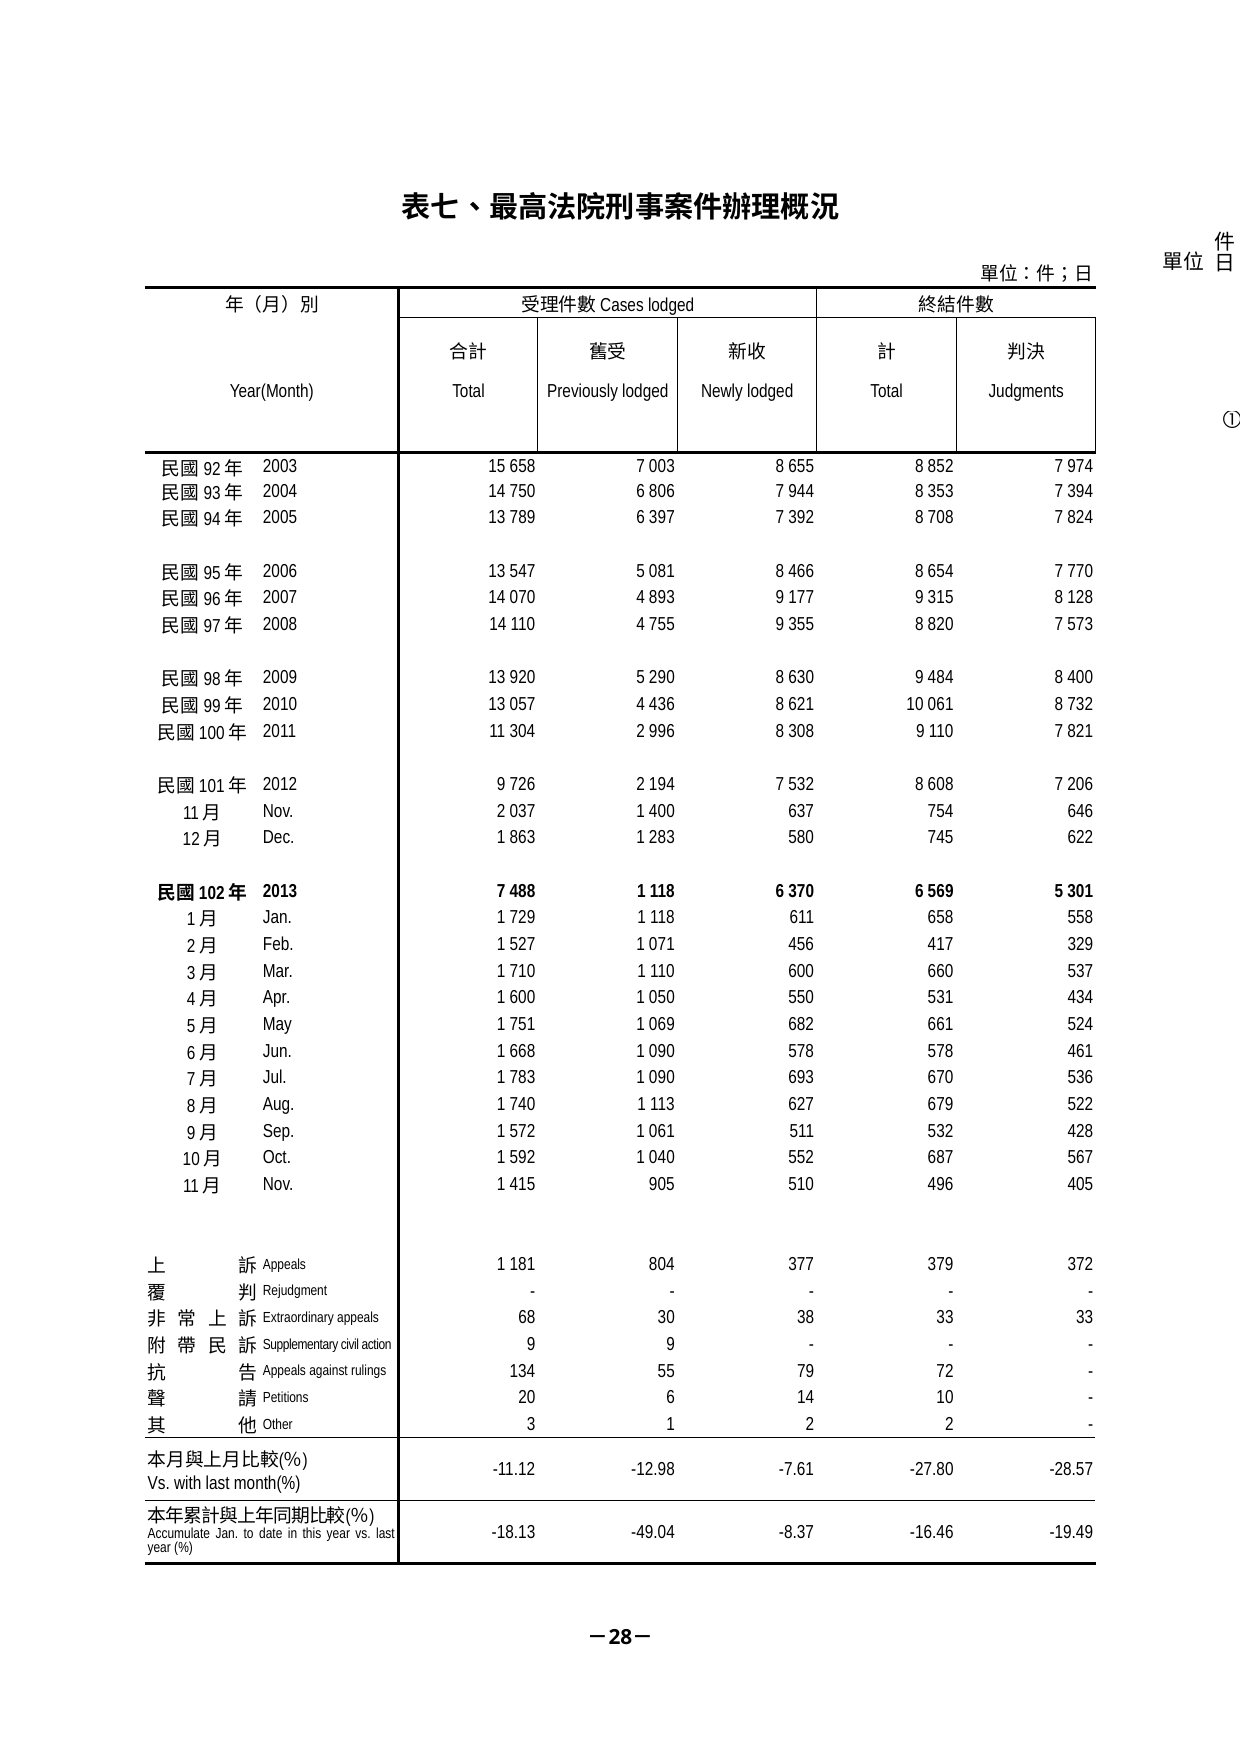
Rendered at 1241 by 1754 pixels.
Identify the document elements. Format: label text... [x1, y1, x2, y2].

table_cell 687 [817, 1144, 956, 1171]
table_cell 660 [817, 957, 956, 984]
table_cell [538, 851, 677, 877]
table_cell 134 [400, 1357, 538, 1384]
table_cell Jul. [260, 1064, 397, 1091]
table_cell [260, 1224, 397, 1251]
table_cell 580 [677, 824, 817, 851]
table_cell 2009 [260, 664, 397, 691]
table_cell 417 [817, 931, 956, 957]
text 單位： [1162, 245, 1212, 270]
table_cell 本年累計與上年同期比較(％) Accumulate Jan. to date in this year vs. last year (%) [145, 1501, 397, 1562]
table_cell 552 [677, 1144, 817, 1171]
table_cell 2 [817, 1411, 956, 1437]
text 表七、最高法院刑事案件辦理概況 [148, 183, 1092, 225]
table_cell -8.37 [677, 1501, 817, 1562]
table_cell 372 [956, 1251, 1096, 1277]
table_cell 9 726 [400, 771, 538, 797]
table_cell 2 996 [538, 717, 677, 744]
table_cell 646 [956, 797, 1096, 824]
table_cell 1 110 [538, 957, 677, 984]
table_cell 1 069 [538, 1011, 677, 1037]
table_cell 8 732 [956, 691, 1096, 717]
table_cell - [956, 1331, 1096, 1357]
table_cell 11月 [145, 1171, 260, 1197]
table_cell 合計 [400, 318, 537, 380]
table_cell [400, 637, 538, 664]
table_cell 聲請 [145, 1384, 260, 1411]
table_cell [260, 637, 397, 664]
table_cell [400, 1224, 538, 1251]
table_cell 578 [817, 1037, 956, 1064]
table_cell 民國 96年 [145, 584, 260, 611]
table_cell 578 [677, 1037, 817, 1064]
table_cell [956, 851, 1096, 877]
table_cell 8 654 [817, 557, 956, 584]
table_cell 7 573 [956, 611, 1096, 637]
table_cell 537 [956, 957, 1096, 984]
table_cell Aug. [260, 1091, 397, 1117]
table_cell 2005 [260, 504, 397, 531]
table_cell 新收 [678, 318, 816, 380]
table_cell [145, 531, 260, 557]
table_cell 6 569 [817, 877, 956, 904]
table_cell 1 118 [538, 904, 677, 931]
table_cell Mar. [260, 957, 397, 984]
table_cell 661 [817, 1011, 956, 1037]
table_cell 5月 [145, 1011, 260, 1037]
table_cell 8月 [145, 1091, 260, 1117]
table_cell Dec. [260, 824, 397, 851]
table_cell 79 [677, 1357, 817, 1384]
table_cell 1 600 [400, 984, 538, 1011]
table_cell 14 070 [400, 584, 538, 611]
table_cell May [260, 1011, 397, 1037]
table_cell [145, 851, 260, 877]
table_cell 本月與上月比較(％) Vs. with last month(%) [145, 1438, 397, 1500]
table_cell 1 783 [400, 1064, 538, 1091]
text [1162, 237, 1212, 245]
table_cell 民國 92年 [145, 454, 260, 477]
table_cell 532 [817, 1117, 956, 1144]
table_cell 民國 94年 [145, 504, 260, 531]
table_header 年（月）別 [1220, 410, 1240, 431]
table_cell [260, 851, 397, 877]
table_header 受理件數Cases lodged [400, 289, 816, 317]
table_cell 1 400 [538, 797, 677, 824]
table_cell 7 944 [677, 477, 817, 504]
table_cell 1 751 [400, 1011, 538, 1037]
table_cell 1 071 [538, 931, 677, 957]
table_cell 1 668 [400, 1037, 538, 1064]
table_cell 13 547 [400, 557, 538, 584]
table_cell 38 [677, 1304, 817, 1331]
table_cell [400, 531, 538, 557]
table_cell 7 974 [956, 454, 1096, 477]
table_cell 405 [956, 1171, 1096, 1197]
table_cell 附帶民訴 [145, 1331, 260, 1357]
table_cell 1 090 [538, 1037, 677, 1064]
table_cell 11 304 [400, 717, 538, 744]
table_cell 329 [956, 931, 1096, 957]
table_cell 民國 95年 [145, 557, 260, 584]
table_cell 30 [538, 1304, 677, 1331]
table_cell 496 [817, 1171, 956, 1197]
table_cell [145, 744, 260, 771]
table_cell 民國101年 [145, 771, 260, 797]
table_cell Jan. [260, 904, 397, 931]
table_cell [538, 1224, 677, 1251]
table_cell 627 [677, 1091, 817, 1117]
table_cell 33 [956, 1304, 1096, 1331]
table_cell 2004 [260, 477, 397, 504]
table_cell 4 755 [538, 611, 677, 637]
table_cell 8 308 [677, 717, 817, 744]
table_cell Jun. [260, 1037, 397, 1064]
table_cell 民國 97年 [145, 611, 260, 637]
table_cell 8 608 [817, 771, 956, 797]
table_cell Newly lodged [678, 380, 816, 451]
table_cell [677, 1197, 817, 1224]
table_cell 1 592 [400, 1144, 538, 1171]
table_cell 1 090 [538, 1064, 677, 1091]
table_cell 2007 [260, 584, 397, 611]
table_cell 8 655 [677, 454, 817, 477]
table_cell [400, 1197, 538, 1224]
table_cell 7月 [145, 1064, 260, 1091]
table_cell 531 [817, 984, 956, 1011]
table_cell 9 355 [677, 611, 817, 637]
table_cell 1 710 [400, 957, 538, 984]
table_cell 5 290 [538, 664, 677, 691]
table_cell [817, 637, 956, 664]
table_cell 7 824 [956, 504, 1096, 531]
table_cell 2010 [260, 691, 397, 717]
table_cell -49.04 [538, 1501, 677, 1562]
table_cell 8 400 [956, 664, 1096, 691]
table_cell [677, 1224, 817, 1251]
table_cell 9 110 [817, 717, 956, 744]
table_cell 379 [817, 1251, 956, 1277]
table_cell Appeals [260, 1251, 397, 1277]
table_cell 679 [817, 1091, 956, 1117]
table_cell [817, 1224, 956, 1251]
table_cell 2011 [260, 717, 397, 744]
table_cell 9 315 [817, 584, 956, 611]
table_cell [956, 531, 1096, 557]
table_cell 4 893 [538, 584, 677, 611]
table_cell 72 [817, 1357, 956, 1384]
table_cell Appeals against rulings [260, 1357, 397, 1384]
table_cell 1月 [145, 904, 260, 931]
table_cell 1 118 [538, 877, 677, 904]
table_cell -28.57 [956, 1437, 1096, 1500]
table_cell 民國 93年 [145, 477, 260, 504]
table_cell 461 [956, 1037, 1096, 1064]
table_cell 456 [677, 931, 817, 957]
table_cell - [956, 1277, 1096, 1304]
table_cell Oct. [260, 1144, 397, 1171]
table_cell 1 740 [400, 1091, 538, 1117]
table_cell 2003 [260, 454, 397, 477]
table_cell 1 181 [400, 1251, 538, 1277]
table_cell 905 [538, 1171, 677, 1197]
table_cell - [956, 1384, 1096, 1411]
text [1162, 270, 1240, 277]
table_cell -18.13 [400, 1501, 538, 1562]
table_cell 計 [817, 318, 956, 380]
table_cell 民國102年 [145, 877, 260, 904]
table_cell -7.61 [677, 1438, 817, 1500]
table_cell 428 [956, 1117, 1096, 1144]
table_cell [817, 531, 956, 557]
table_cell Petitions [260, 1384, 397, 1411]
table_cell 2012 [260, 771, 397, 797]
table_cell Nov. [260, 1171, 397, 1197]
text 件日 [1212, 231, 1240, 274]
table_cell 1 050 [538, 984, 677, 1011]
table_cell [260, 531, 397, 557]
table_cell [817, 1197, 956, 1224]
table_cell [145, 637, 260, 664]
table_cell 804 [538, 1251, 677, 1277]
table_cell 11月 [145, 797, 260, 824]
table_cell 非常上訴 [145, 1304, 260, 1331]
table_cell 2013 [260, 877, 397, 904]
table_cell Total [400, 380, 537, 451]
table_cell Judgments [957, 380, 1095, 451]
table_cell 9 [538, 1331, 677, 1357]
table_cell -27.80 [817, 1438, 956, 1500]
table_cell 6月 [145, 1037, 260, 1064]
table_cell 622 [956, 824, 1096, 851]
table_cell 民國 99年 [145, 691, 260, 717]
table_cell -11.12 [400, 1438, 538, 1500]
table_cell 434 [956, 984, 1096, 1011]
table_cell 抗告 [145, 1357, 260, 1384]
table_cell - [956, 1357, 1096, 1384]
table_cell 3 [400, 1411, 538, 1437]
table_cell 55 [538, 1357, 677, 1384]
table_cell 33 [817, 1304, 956, 1331]
table_cell 8 820 [817, 611, 956, 637]
table_cell 4月 [145, 984, 260, 1011]
table_cell 12月 [145, 824, 260, 851]
table_cell 377 [677, 1251, 817, 1277]
table_cell 745 [817, 824, 956, 851]
table_cell 1 863 [400, 824, 538, 851]
table_cell 其他 [145, 1411, 260, 1437]
table_cell Year(Month) [145, 380, 397, 451]
table_cell 7 206 [956, 771, 1096, 797]
table_cell 6 806 [538, 477, 677, 504]
table_cell - [817, 1277, 956, 1304]
table_cell 上訴 [145, 1251, 260, 1277]
table_cell 8 466 [677, 557, 817, 584]
table_cell 522 [956, 1091, 1096, 1117]
table_cell 754 [817, 797, 956, 824]
table_cell 15 658 [400, 454, 538, 477]
table_cell 1 113 [538, 1091, 677, 1117]
table_cell -12.98 [538, 1438, 677, 1500]
table_cell 7 488 [400, 877, 538, 904]
table_cell - [538, 1277, 677, 1304]
table_cell Feb. [260, 931, 397, 957]
table_cell 567 [956, 1144, 1096, 1171]
table_cell 1 [538, 1411, 677, 1437]
table_cell [145, 1224, 260, 1251]
table_cell 3月 [145, 957, 260, 984]
table_cell [956, 1197, 1096, 1224]
table_cell 1 283 [538, 824, 677, 851]
table_cell [538, 744, 677, 771]
table_cell 舊受 [538, 318, 677, 380]
table_cell [956, 637, 1096, 664]
table_cell 10月 [145, 1144, 260, 1171]
table_cell 2 037 [400, 797, 538, 824]
table_cell 7 821 [956, 717, 1096, 744]
table_cell 8 621 [677, 691, 817, 717]
table_cell Rejudgment [260, 1277, 397, 1304]
table_cell [956, 1224, 1096, 1251]
table_cell 5 301 [956, 877, 1096, 904]
table_cell 524 [956, 1011, 1096, 1037]
table_cell [677, 637, 817, 664]
table_header 年（月）別 [145, 289, 397, 380]
table_cell 68 [400, 1304, 538, 1331]
table_cell 558 [956, 904, 1096, 931]
table_cell 4 436 [538, 691, 677, 717]
table_cell 2 194 [538, 771, 677, 797]
table_cell [956, 744, 1096, 771]
table_cell [677, 851, 817, 877]
table_cell -19.49 [956, 1500, 1096, 1562]
table_cell Apr. [260, 984, 397, 1011]
table_cell 6 370 [677, 877, 817, 904]
table_cell 550 [677, 984, 817, 1011]
table_cell 6 [538, 1384, 677, 1411]
table_cell [817, 851, 956, 877]
table_cell 510 [677, 1171, 817, 1197]
table_cell [400, 851, 538, 877]
table_cell 2008 [260, 611, 397, 637]
table_cell 2006 [260, 557, 397, 584]
table_cell 1 729 [400, 904, 538, 931]
table_cell - [677, 1277, 817, 1304]
table_cell 1 040 [538, 1144, 677, 1171]
table_cell [400, 744, 538, 771]
table_cell 8 852 [817, 454, 956, 477]
table_cell Previously lodged [538, 380, 677, 451]
table_cell 7 770 [956, 557, 1096, 584]
table_cell 8 128 [956, 584, 1096, 611]
table_cell 14 750 [400, 477, 538, 504]
table_cell -16.46 [817, 1501, 956, 1562]
table_cell 611 [677, 904, 817, 931]
table_cell 2月 [145, 931, 260, 957]
table_cell [538, 637, 677, 664]
table_cell 536 [956, 1064, 1096, 1091]
table_cell 600 [677, 957, 817, 984]
table_cell - [677, 1331, 817, 1357]
table_cell 20 [400, 1384, 538, 1411]
table_cell 14 [677, 1384, 817, 1411]
table_cell Sep. [260, 1117, 397, 1144]
table_cell 1 572 [400, 1117, 538, 1144]
table_cell 8 353 [817, 477, 956, 504]
table_cell [677, 531, 817, 557]
table_header 終結件數 [817, 289, 1096, 317]
table_cell 13 789 [400, 504, 538, 531]
table_cell Supplementary civil action [260, 1331, 397, 1357]
table_cell [260, 744, 397, 771]
table_cell 8 708 [817, 504, 956, 531]
table_cell 670 [817, 1064, 956, 1091]
table_cell Extraordinary appeals [260, 1304, 397, 1331]
table_cell 覆判 [145, 1277, 260, 1304]
table_cell 658 [817, 904, 956, 931]
table_cell 1 061 [538, 1117, 677, 1144]
table_cell Other [260, 1411, 397, 1437]
table_cell - [956, 1411, 1096, 1437]
table_cell [817, 744, 956, 771]
table_cell 7 532 [677, 771, 817, 797]
table_cell 7 394 [956, 477, 1096, 504]
table_cell [538, 531, 677, 557]
table_cell [260, 1197, 397, 1224]
table_cell 682 [677, 1011, 817, 1037]
table_cell Total [817, 380, 956, 451]
table_cell 637 [677, 797, 817, 824]
table_cell 9 484 [817, 664, 956, 691]
table_cell 1 415 [400, 1171, 538, 1197]
table_cell [677, 744, 817, 771]
table_cell 10 061 [817, 691, 956, 717]
table_cell 2 [677, 1411, 817, 1437]
table_cell 9月 [145, 1117, 260, 1144]
table_cell 7 392 [677, 504, 817, 531]
table_cell 民國100年 [145, 717, 260, 744]
table_cell 判決 [957, 318, 1095, 380]
table_cell 9 [400, 1331, 538, 1357]
table_cell 5 081 [538, 557, 677, 584]
table_cell 6 397 [538, 504, 677, 531]
table_cell 693 [677, 1064, 817, 1091]
table_cell 民國 98年 [145, 664, 260, 691]
table_cell [538, 1197, 677, 1224]
table_cell - [817, 1331, 956, 1357]
table_cell [145, 1197, 260, 1224]
table_cell 13 057 [400, 691, 538, 717]
table_cell 13 920 [400, 664, 538, 691]
table_cell 8 630 [677, 664, 817, 691]
table_cell 511 [677, 1117, 817, 1144]
table_cell 1 527 [400, 931, 538, 957]
table_cell 10 [817, 1384, 956, 1411]
table_cell Nov. [260, 797, 397, 824]
text 單位：件；日 [148, 259, 1092, 286]
table_cell 7 003 [538, 454, 677, 477]
table_cell - [400, 1277, 538, 1304]
table_cell 9 177 [677, 584, 817, 611]
table_cell 14 110 [400, 611, 538, 637]
